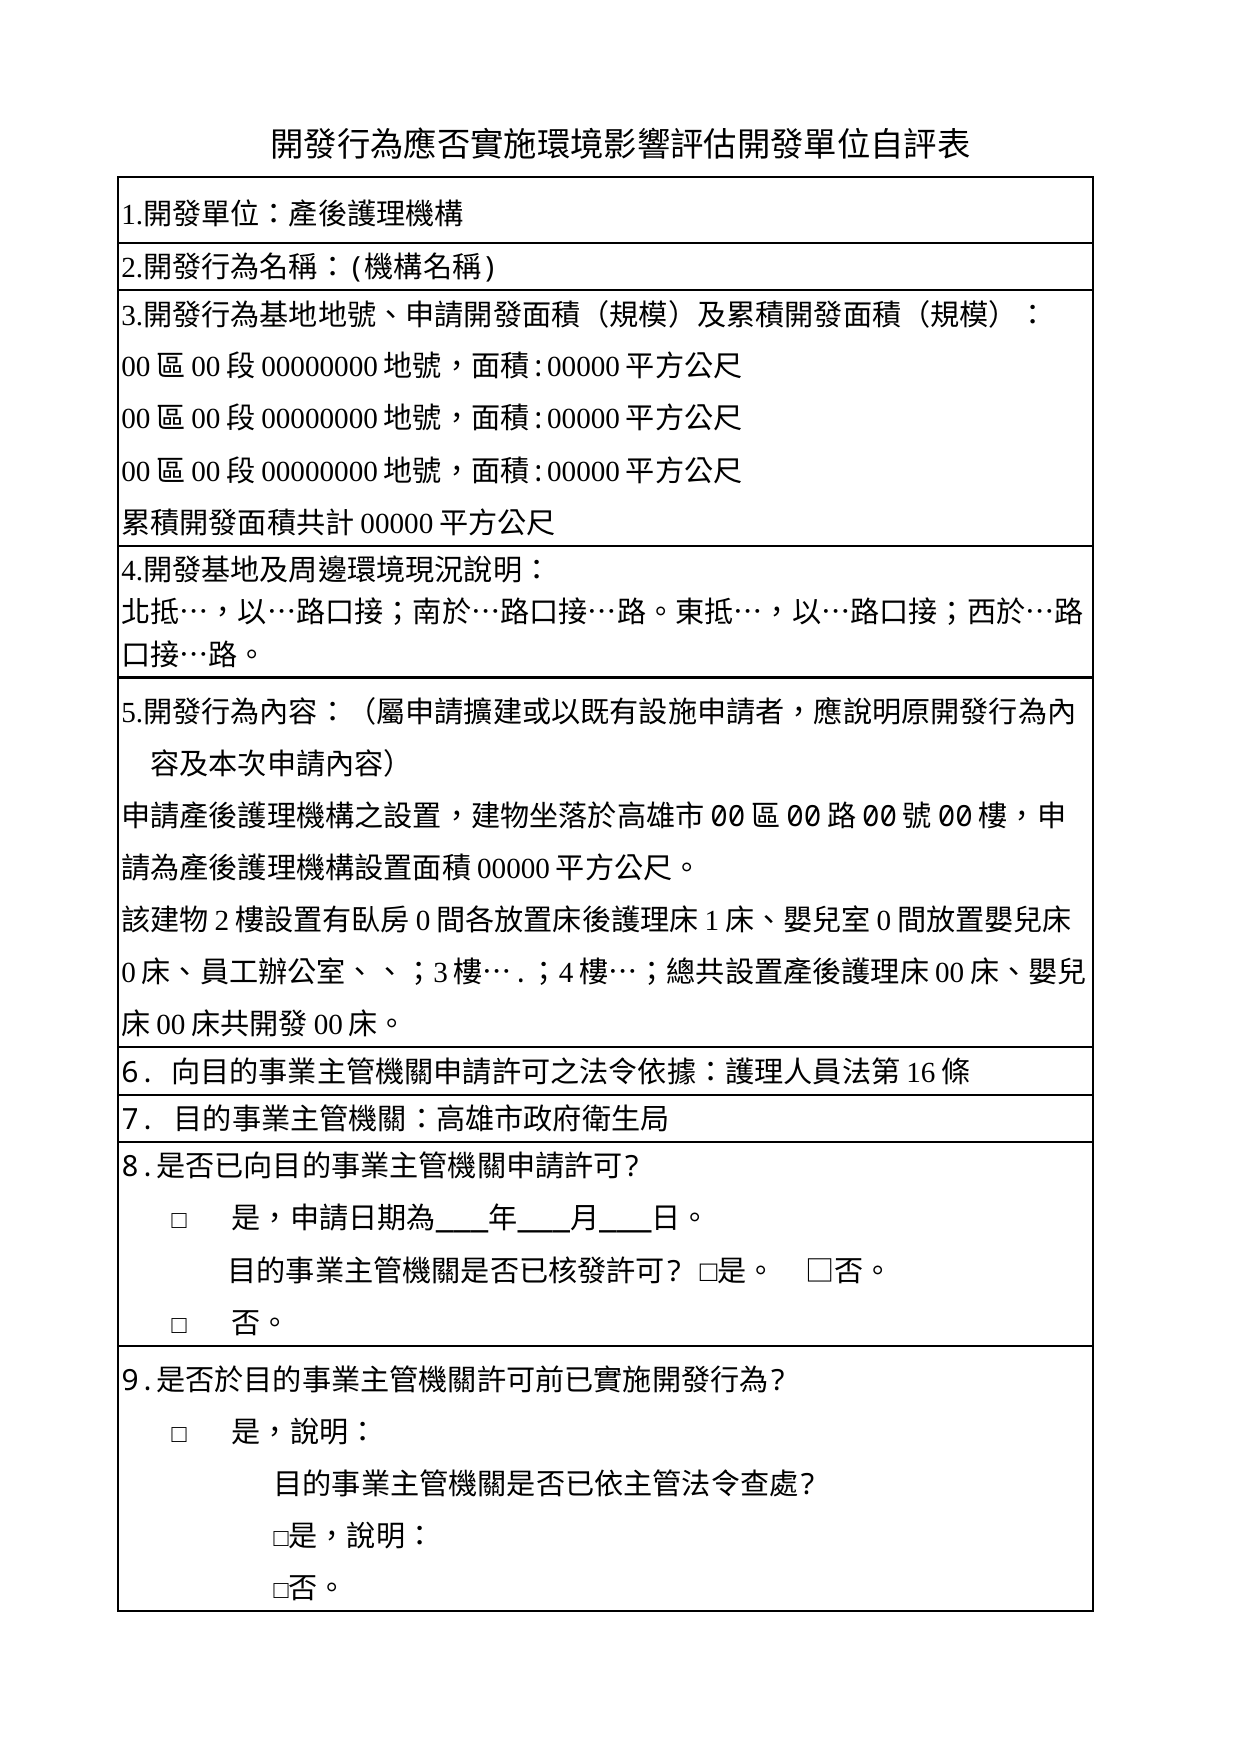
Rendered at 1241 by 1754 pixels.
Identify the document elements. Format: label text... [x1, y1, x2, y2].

table_cell 8.是否已向目的事業主管機關申請許可? □ 是，申請日期為___年___月___日。 目的事業主管機關是否已核發許可? □是。 □否。 □ 否。 [119, 1143, 1092, 1344]
table_cell 2.開發行為名稱：(機構名稱) [119, 244, 1092, 289]
table_cell 7. 目的事業主管機關：高雄市政府衛生局 [119, 1096, 1092, 1141]
table_cell 6. 向目的事業主管機關申請許可之法令依據：護理人員法第16條 [119, 1048, 1092, 1093]
table_cell 3.開發行為基地地號、申請開發面積（規模）及累積開發面積（規模）： 00區00段00000000地號，面積:00000平方公尺 00區00段00000000地號，面積:00000平方公尺 00區00段00000000地號，面積:00000平方公尺 累積開發面積共計00000平方公尺 [119, 291, 1092, 544]
text 開發行為應否實施環境影響評估開發單位自評表 [118, 118, 1122, 166]
table_cell 5.開發行為內容：（屬申請擴建或以既有設施申請者，應說明原開發行為內容及本次申請內容） 申請產後護理機構之設置，建物坐落於高雄市00區00路00號00樓，申請為產後護理機構設置面積00000平方公尺。 該建物2樓設置有臥房0間各放置床後護理床1床、嬰兒室0間放置嬰兒床0床、員工辦公室、、；3樓….；4樓…；總共設置產後護理床00床、嬰兒床00床共開發00床。 [119, 679, 1092, 1046]
table_cell 4.開發基地及周邊環境現況說明： 北抵…，以…路口接；南於…路口接…路。東抵…，以…路口接；西於…路口接…路。 [119, 547, 1092, 676]
table_header 1.開發單位：產後護理機構 [119, 178, 1092, 242]
table_cell 9.是否於目的事業主管機關許可前已實施開發行為? □ 是，說明： 目的事業主管機關是否已依主管法令查處? □是，說明： □否。 [119, 1347, 1092, 1610]
